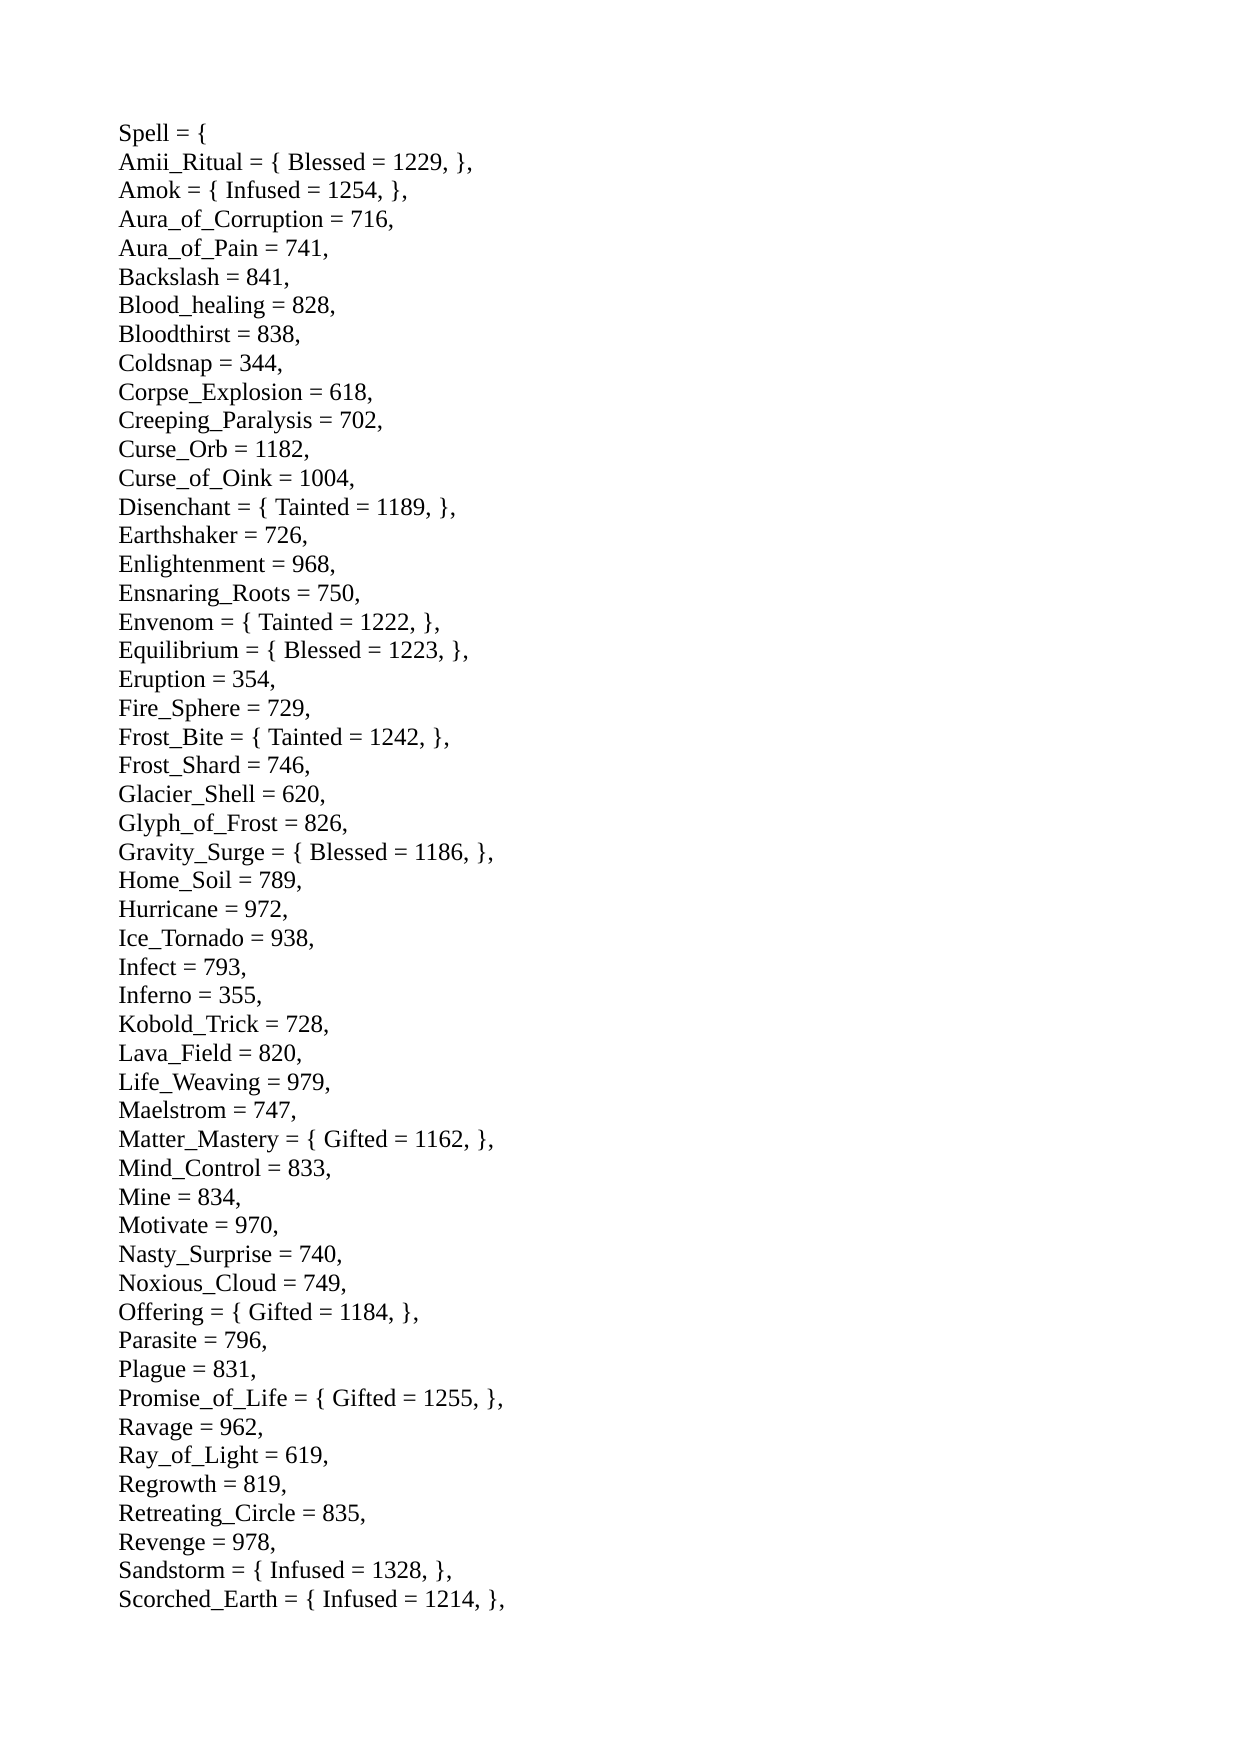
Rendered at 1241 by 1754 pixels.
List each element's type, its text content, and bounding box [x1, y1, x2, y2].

text Spell = { Amii_Ritual = { Blessed = 1229, }, Amok = { Infused = 1254, }, Aura_of_Corruption = 716, Aura_of_Pain = 741, Backslash = 841, Blood_healing = 828, Bloodthirst = 838, Coldsnap = 344, Corpse_Explosion = 618, Creeping_Paralysis = 702, Curse_Orb = 1182, Curse_of_Oink = 1004, Disenchant = { Tainted = 1189, }, Earthshaker = 726, Enlightenment = 968, Ensnaring_Roots = 750, Envenom = { Tainted = 1222, }, Equilibrium = { Blessed = 1223, }, Eruption = 354, Fire_Sphere = 729, Frost_Bite = { Tainted = 1242, }, Frost_Shard = 746, Glacier_Shell = 620, Glyph_of_Frost = 826, Gravity_Surge = { Blessed = 1186, }, Home_Soil = 789, Hurricane = 972, Ice_Tornado = 938, Infect = 793, Inferno = 355, Kobold_Trick = 728, Lava_Field = 820, Life_Weaving = 979, Maelstrom = 747, Matter_Mastery = { Gifted = 1162, }, Mind_Control = 833, Mine = 834, Motivate = 970, Nasty_Surprise = 740, Noxious_Cloud = 749, Offering = { Gifted = 1184, }, Parasite = 796, Plague = 831, Promise_of_Life = { Gifted = 1255, }, Ravage = 962, Ray_of_Light = 619, Regrowth = 819, Retreating_Circle = 835, Revenge = 978, Sandstorm = { Infused = 1328, }, Scorched_Earth = { Infused = 1214, }, [118, 118, 1122, 1613]
